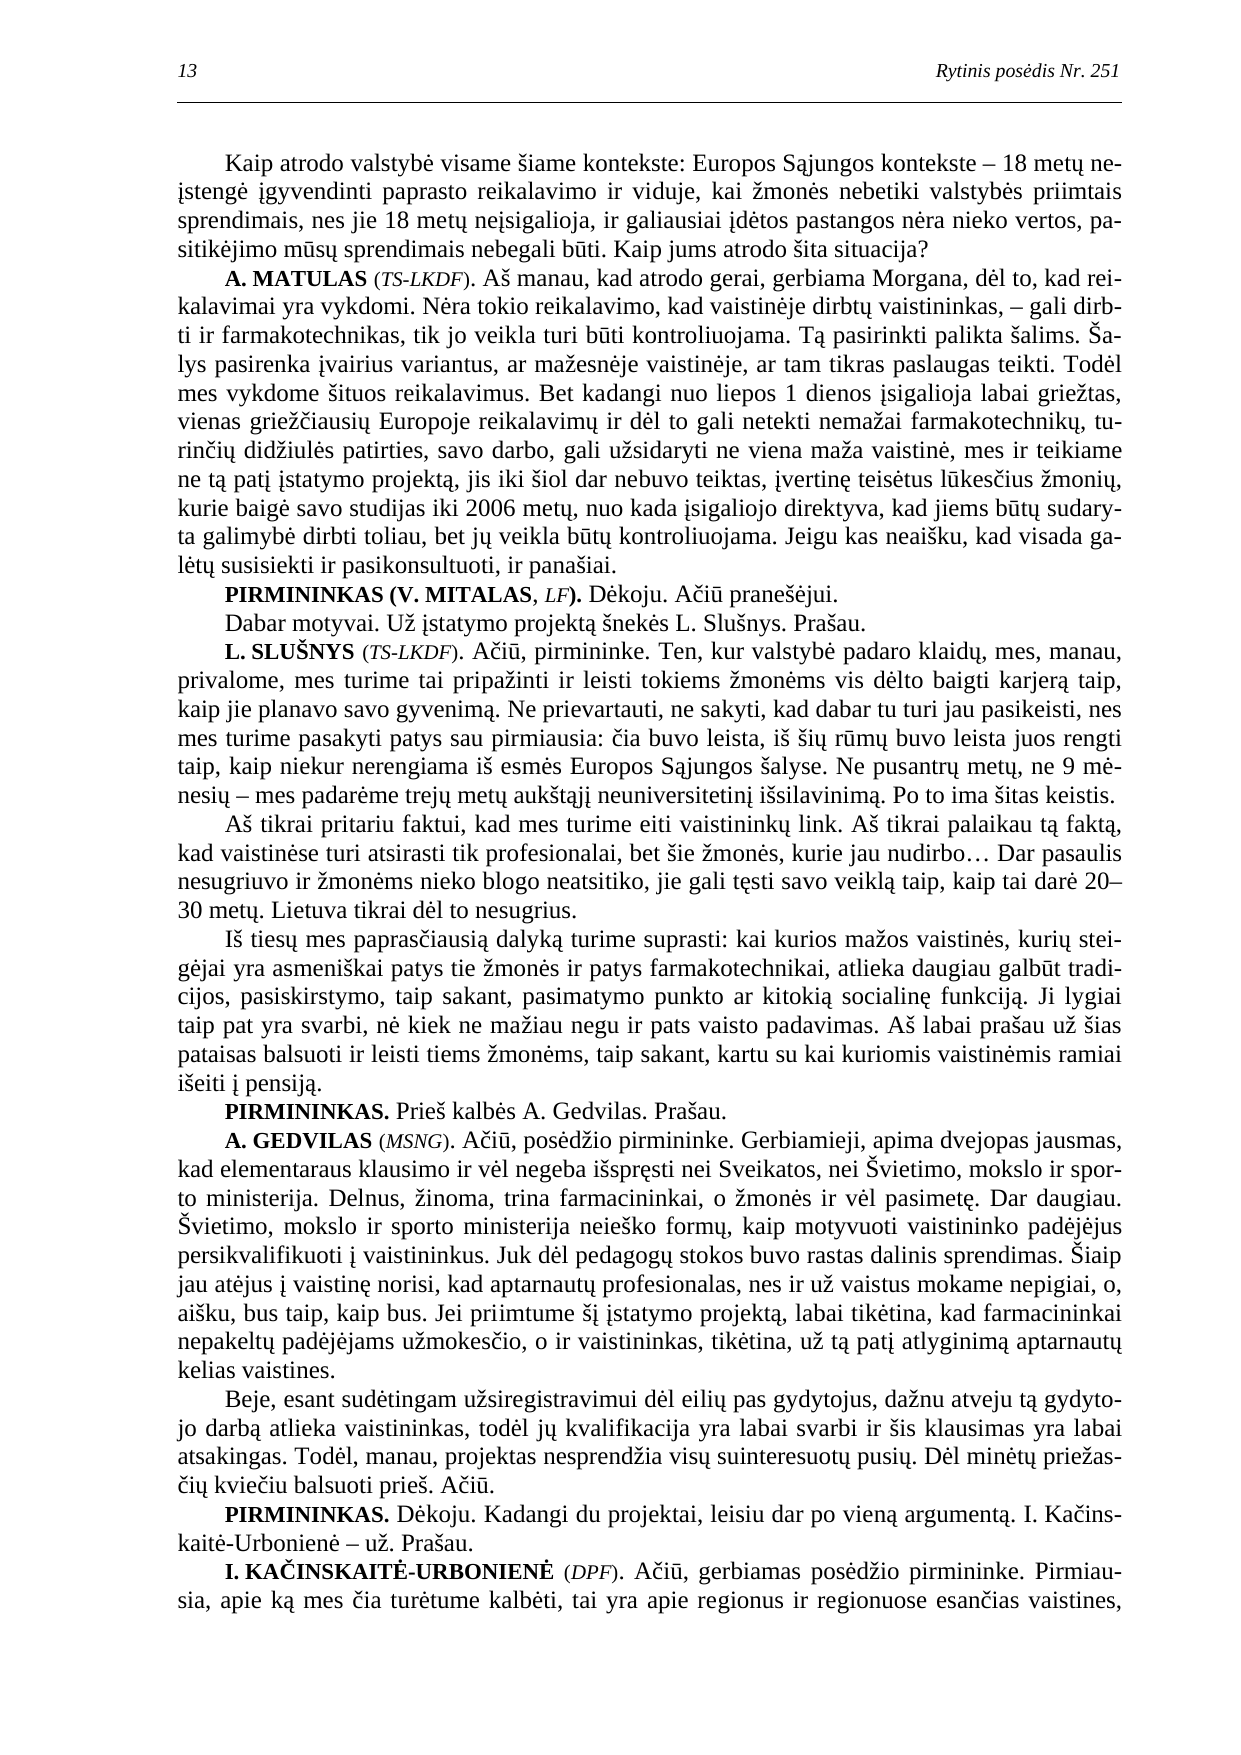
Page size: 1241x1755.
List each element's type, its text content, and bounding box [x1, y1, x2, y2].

text PIRMININKAS. Prieš kal­bės A. Ged­vi­las. Pra­šau. [177, 1096, 1122, 1125]
text PIRMININKAS (V. MITALAS, LF). Dė­ko­ju. Ačiū pra­ne­šė­jui. [177, 579, 1122, 608]
text I. KAČINSKAITĖ-URBONIENĖ (DPF). Ačiū, ger­bia­mas po­sė­džio pir­mi­nin­ke. Pir­miau­sia, apie ką mes čia tu­rė­tu­me kal­bė­ti, tai yra apie re­gio­nus ir re­gio­nuo­se esan­čias vais­ti­nes, [177, 1556, 1122, 1614]
text Aš tik­rai pri­ta­riu fak­tui, kad mes tu­ri­me ei­ti vais­ti­nin­kų link. Aš tik­rai pa­lai­kau tą fak­tą, kad vais­ti­nė­se tu­ri at­si­ras­ti tik pro­fe­sio­na­lai, bet šie žmo­nės, ku­rie jau nu­dir­bo… Dar pa­sau­lis ne­su­griu­vo ir žmo­nėms nie­ko blo­go ne­at­si­ti­ko, jie ga­li tęs­ti sa­vo veik­lą taip, kaip tai da­rė 20–30 me­tų. Lie­tu­va tik­rai dėl to ne­su­grius. [177, 809, 1122, 924]
text A. GEDVILAS (MSNG). Ačiū, po­sė­džio pir­mi­nin­ke. Ger­bia­mie­ji, ap­ima dve­jo­pas jaus­mas, kad ele­men­ta­raus klau­si­mo ir vėl ne­ge­ba iš­spręs­ti nei Svei­ka­tos, nei Švie­ti­mo, moks­lo ir spor­to mi­nis­te­ri­ja. Del­nus, ži­no­ma, tri­na far­ma­ci­nin­kai, o žmo­nės ir vėl pa­si­me­tę. Dar dau­giau. Švie­ti­mo, moks­lo ir spor­to mi­nis­te­ri­ja ne­ieš­ko for­mų, kaip mo­ty­vuo­ti vais­ti­nin­ko pa­dė­jė­jus per­si­kva­li­fi­kuo­ti į vais­ti­nin­kus. Juk dėl pe­da­go­gų sto­kos bu­vo ras­tas da­li­nis spren­di­mas. Šiaip jau at­ėjus į vais­ti­nę no­ri­si, kad ap­tar­nau­tų pro­fe­sio­na­las, nes ir už vais­tus mo­ka­me ne­pi­giai, o, aiš­ku, bus taip, kaip bus. Jei pri­im­tu­me šį įsta­ty­mo pro­jek­tą, la­bai ti­kė­ti­na, kad far­ma­ci­nin­kai ne­pa­keltų pa­dė­jė­jams už­mo­kes­čio, o ir vais­ti­nin­kas, ti­kė­ti­na, už tą pa­tį at­ly­gi­ni­mą ap­tar­nautų ke­lias vais­ti­nes. [177, 1125, 1122, 1384]
text Be­je, esant su­dė­tin­gam už­si­re­gist­ra­vi­mui dėl ei­lių pas gy­dy­to­jus, daž­nu at­ve­ju tą gy­dy­to­jo dar­bą at­lie­ka vais­ti­nin­kas, to­dėl jų kva­li­fi­ka­ci­ja yra la­bai svar­bi ir šis klau­si­mas yra la­bai at­sa­kin­gas. To­dėl, ma­nau, pro­jek­tas ne­spren­džia vi­sų su­in­te­re­suo­tų pu­sių. Dėl mi­nė­tų prie­žas­čių kvie­čiu bal­suo­ti prieš. Ačiū. [177, 1384, 1122, 1499]
text Da­bar mo­ty­vai. Už įsta­ty­mo pro­jek­tą šne­kės L. Sluš­nys. Pra­šau. [177, 608, 1122, 636]
text PIRMININKAS. Dė­ko­ju. Ka­dan­gi du pro­jek­tai, lei­siu dar po vie­ną ar­gu­men­tą. I. Ka­čins­kai­tė-Ur­bo­nie­nė – už. Pra­šau. [177, 1499, 1122, 1556]
text L. SLUŠNYS (TS-LKDF). Ačiū, pir­mi­nin­ke. Ten, kur vals­ty­bė pa­da­ro klai­dų, mes, ma­nau, pri­va­lo­me, mes tu­ri­me tai pri­pa­žin­ti ir leis­ti to­kiems žmo­nėms vis dėl­to baig­ti kar­je­rą taip, kaip jie pla­na­vo sa­vo gy­ve­ni­mą. Ne prie­var­tau­ti, ne sa­ky­ti, kad da­bar tu tu­ri jau pa­si­keis­ti, nes mes tu­ri­me pa­sa­ky­ti pa­tys sau pir­miau­sia: čia bu­vo leis­ta, iš šių rū­mų bu­vo leis­ta juos reng­ti taip, kaip nie­kur ne­ren­gia­ma iš es­mės Eu­ro­pos Są­jun­gos ša­ly­se. Ne pus­an­trų me­tų, ne 9 mė­ne­sių – mes pa­da­rė­me tre­jų me­tų aukš­tą­jį neu­ni­ver­si­te­ti­nį iš­si­la­vi­ni­mą. Po to ima ši­tas keis­tis. [177, 636, 1122, 809]
text Kaip at­ro­do vals­ty­bė vi­sa­me šia­me kon­teks­te: Eu­ro­pos Są­jun­gos kon­teks­te – 18 me­tų ne­įsten­gė įgy­ven­din­ti pa­pras­to rei­ka­la­vi­mo ir vi­du­je, kai žmo­nės ne­be­ti­ki vals­ty­bės pri­im­tais spren­di­mais, nes jie 18 me­tų ne­įsi­ga­lio­ja, ir ga­liau­siai įdė­tos pa­stan­gos nė­ra nie­ko ver­tos, pa­si­ti­kė­ji­mo mū­sų spren­di­mais ne­be­ga­li bū­ti. Kaip jums at­ro­do ši­ta si­tu­a­ci­ja? [177, 148, 1122, 263]
text Iš tie­sų mes pa­pras­čiau­sią da­ly­ką tu­ri­me su­pras­ti: kai ku­rios ma­žos vais­ti­nės, ku­rių stei­gė­jai yra as­me­niš­kai pa­tys tie žmo­nės ir pa­tys far­ma­ko­tech­ni­kai, at­lie­ka dau­giau gal­būt tra­di­ci­jos, pa­si­skirs­ty­mo, taip sa­kant, pa­si­ma­ty­mo punk­to ar ki­to­kią so­cia­li­nę funk­ci­ją. Ji ly­giai taip pat yra svar­bi, nė kiek ne ma­žiau ne­gu ir pats vais­to pa­da­vi­mas. Aš la­bai pra­šau už šias pa­tai­sas bal­suo­ti ir leis­ti tiems žmo­nėms, taip sa­kant, kar­tu su kai ku­rio­mis vais­ti­nė­mis ra­miai iš­ei­ti į pen­si­ją. [177, 924, 1122, 1096]
text A. MATULAS (TS-LKDF). Aš ma­nau, kad at­ro­do ge­rai, ger­bia­ma Mor­ga­na, dėl to, kad rei­ka­la­vi­mai yra vyk­do­mi. Nė­ra to­kio rei­ka­la­vi­mo, kad vais­ti­nė­je dirb­tų vais­ti­nin­kas, – ga­li dirb­ti ir far­ma­ko­tech­ni­kas, tik jo veik­la tu­ri bū­ti kon­tro­liuo­ja­ma. Tą pa­si­rink­ti pa­lik­ta ša­lims. Ša­lys pa­si­ren­ka įvai­rius va­rian­tus, ar ma­žes­nė­je vais­ti­nė­je, ar tam tik­ras pa­slau­gas teik­ti. To­dėl mes vyk­do­me ši­tuos rei­ka­la­vi­mus. Bet ka­dan­gi nuo lie­pos 1 die­nos įsi­ga­lio­ja la­bai griež­tas, vie­nas griež­čiau­sių Eu­ro­po­je rei­ka­la­vi­mų ir dėl to ga­li ne­tek­ti ne­ma­žai far­ma­ko­tech­ni­kų, tu­rin­čių di­džiu­lės pa­tir­ties, sa­vo dar­bo, ga­li už­si­da­ry­ti ne vie­na ma­ža vais­ti­nė, mes ir tei­kia­me ne tą pa­tį įsta­ty­mo pro­jek­tą, jis iki šiol dar ne­bu­vo teik­tas, įver­ti­nę tei­sė­tus lū­kes­čius žmo­nių, ku­rie bai­gė sa­vo stu­di­jas iki 2006 me­tų, nuo ka­da įsi­ga­lio­jo di­rek­ty­va, kad jiems bū­tų su­da­ry­ta ga­li­my­bė dirb­ti to­liau, bet jų veik­la bū­tų kon­tro­liuo­ja­ma. Jei­gu kas ne­aiš­ku, kad vi­sa­da ga­lė­tų su­si­siek­ti ir pa­si­kon­sul­tuo­ti, ir pa­na­šiai. [177, 263, 1122, 579]
